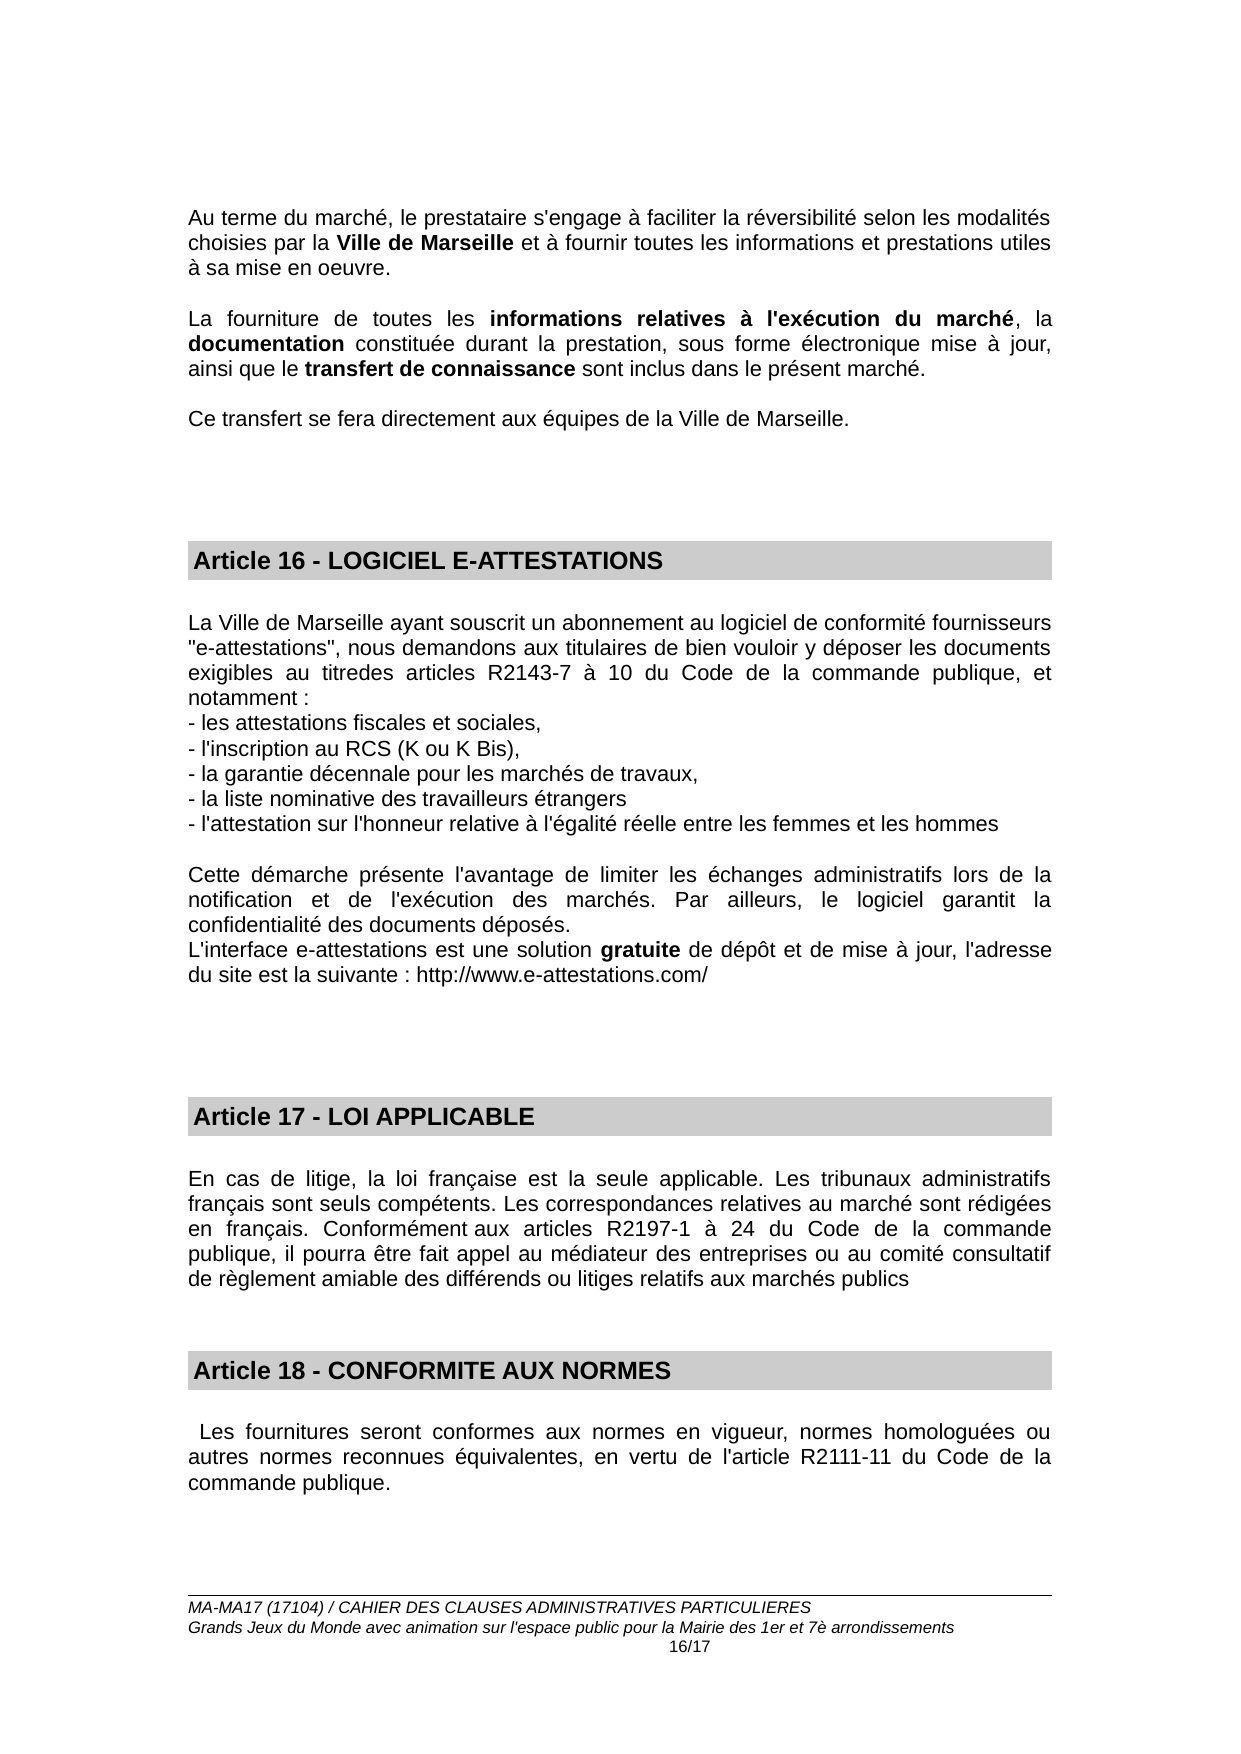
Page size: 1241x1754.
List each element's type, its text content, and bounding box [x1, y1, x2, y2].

text Les fournitures seront conformes aux normes en vigueur, normes homologuées ou autres normes reconnues équivalentes, en vertu de l'article R2111-11 du Code de la commande publique. [188, 1419, 1052, 1494]
text - la liste nominative des travailleurs étrangers [188, 786, 1052, 811]
text En cas de litige, la loi française est la seule applicable. Les tribunaux administratifs français sont seuls compétents. Les correspondances relatives au marché sont rédigées en français. Conformément aux articles R2197-1 à 24 du Code de la commande publique, il pourra être fait appel au médiateur des entreprises ou au comité consultatif de règlement amiable des différends ou litiges relatifs aux marchés publics [188, 1165, 1052, 1291]
text Ce transfert se fera directement aux équipes de la Ville de Marseille. [188, 406, 1052, 431]
text Cette démarche présente l'avantage de limiter les échanges administratifs lors de la notification et de l'exécution des marchés. Par ailleurs, le logiciel garantit la confidentialité des documents déposés. [188, 861, 1052, 937]
text - l'inscription au RCS (K ou K Bis), [188, 735, 1052, 761]
subtitle LOGICIEL E-ATTESTATIONS [190, 543, 1050, 578]
text - la garantie décennale pour les marchés de travaux, [188, 761, 1052, 786]
text La fourniture de toutes les informations relatives à l'exécution du marché, la documentation constituée durant la prestation, sous forme électronique mise à jour, ainsi que le transfert de connaissance sont inclus dans le présent marché. [188, 305, 1052, 381]
text L'interface e-attestations est une solution gratuite de dépôt et de mise à jour, l'adresse du site est la suivante : http://www.e-attestations.com/ [188, 937, 1052, 987]
text - les attestations fiscales et sociales, [188, 710, 1052, 735]
text Au terme du marché, le prestataire s'engage à faciliter la réversibilité selon les modalités choisies par la Ville de Marseille et à fournir toutes les informations et prestations utiles à sa mise en oeuvre. [188, 204, 1052, 280]
text La Ville de Marseille ayant souscrit un abonnement au logiciel de conformité fournisseurs "e-attestations", nous demandons aux titulaires de bien vouloir y déposer les documents exigibles au titredes articles R2143-7 à 10 du Code de la commande publique, et notamment : [188, 609, 1052, 710]
text - l'attestation sur l'honneur relative à l'égalité réelle entre les femmes et les hommes [188, 811, 1052, 836]
subtitle CONFORMITE AUX NORMES [190, 1353, 1050, 1387]
subtitle LOI APPLICABLE [190, 1099, 1050, 1134]
